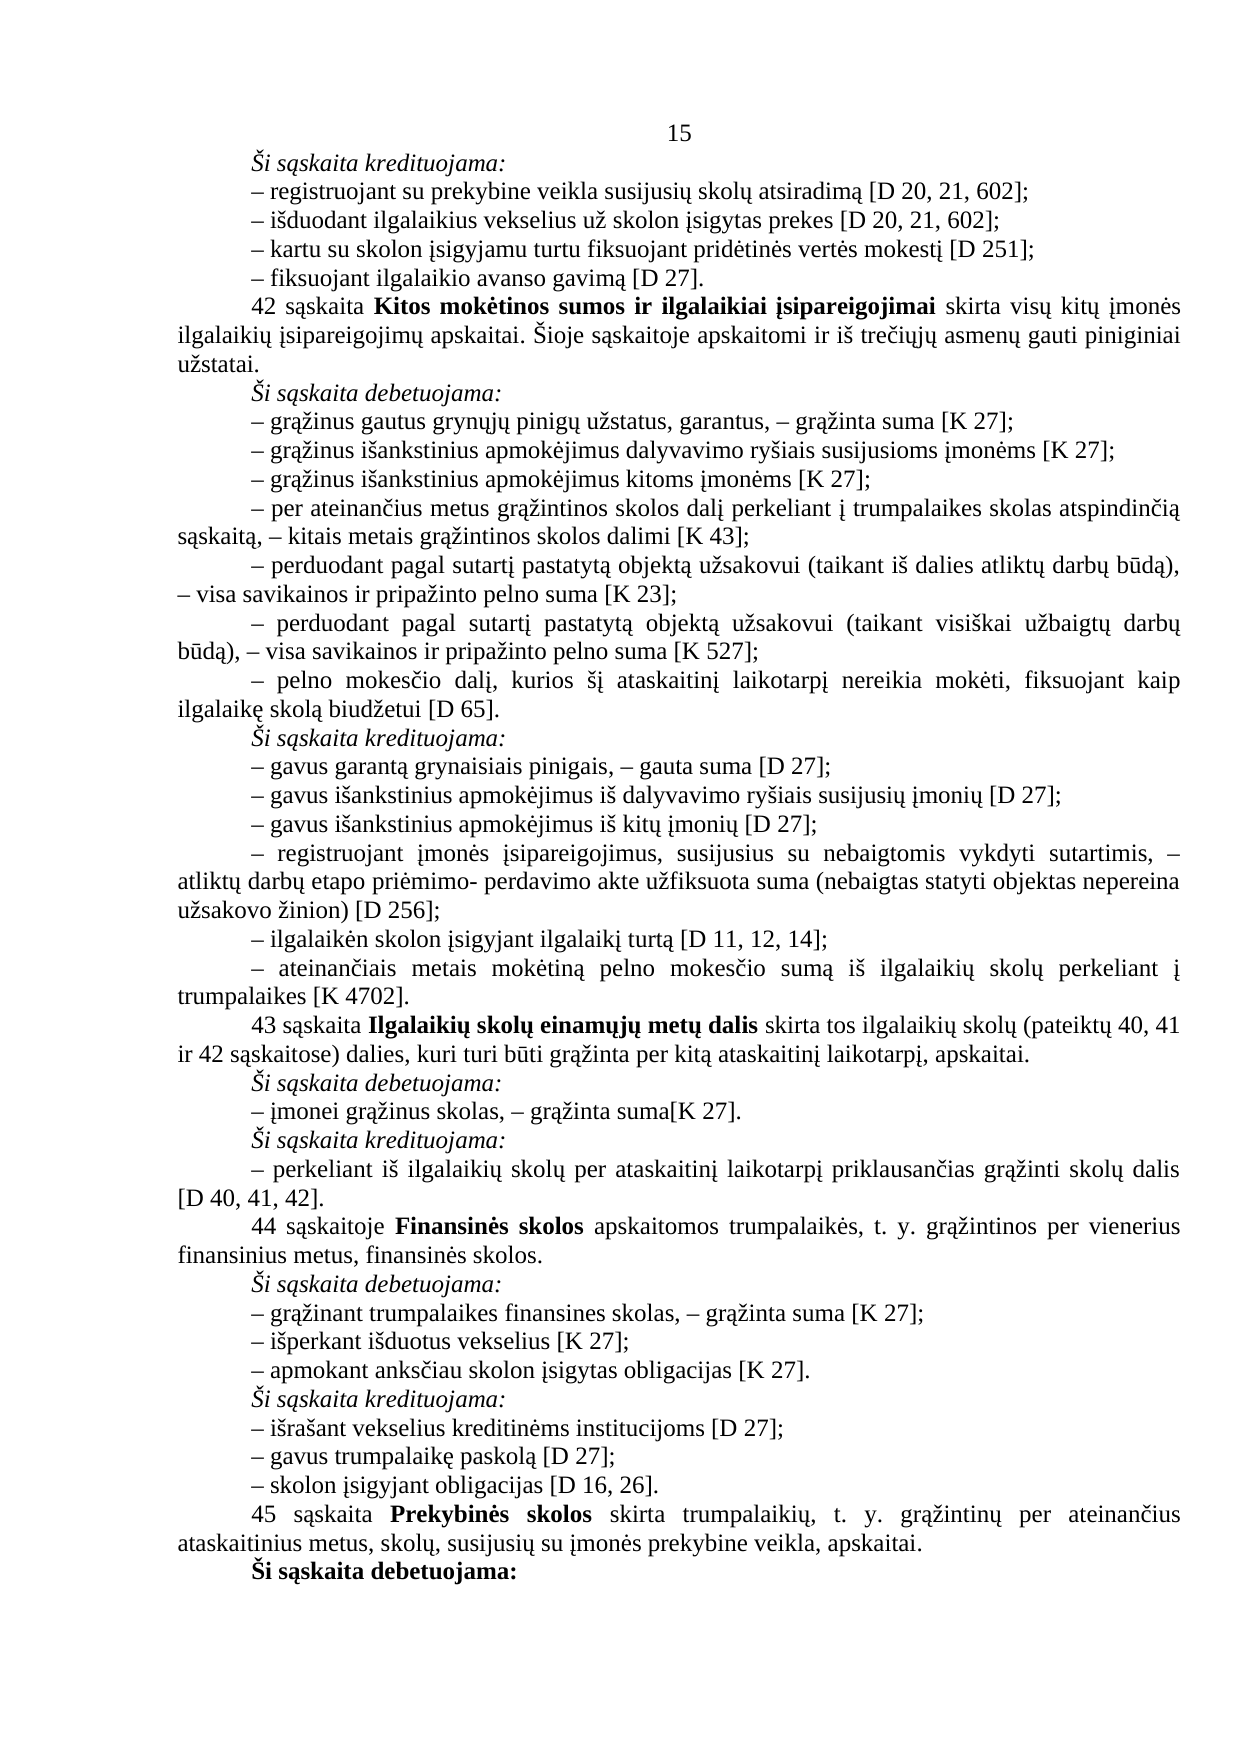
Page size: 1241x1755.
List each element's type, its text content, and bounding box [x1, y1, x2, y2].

text – grąžinus išankstinius apmokėjimus kitoms įmonėms [K 27]; [177, 464, 1181, 493]
text – grąžinant trumpalaikes finansines skolas, – grąžinta suma [K 27]; [177, 1298, 1181, 1326]
text – išrašant vekselius kreditinėms institucijoms [D 27]; [177, 1413, 1181, 1441]
text Ši sąskaita kredituojama: [177, 1125, 1181, 1154]
text – skolon įsigyjant obligacijas [D 16, 26]. [177, 1470, 1181, 1499]
text Ši sąskaita debetuojama: [177, 1269, 1181, 1298]
text – registruojant su prekybine veikla susijusių skolų atsiradimą [D 20, 21, 602]; [177, 176, 1181, 205]
text – gavus išankstinius apmokėjimus iš kitų įmonių [D 27]; [177, 809, 1181, 838]
text – išduodant ilgalaikius vekselius už skolon įsigytas prekes [D 20, 21, 602]; [177, 205, 1181, 234]
text – įmonei grąžinus skolas, – grąžinta suma[K 27]. [177, 1096, 1181, 1125]
text – kartu su skolon įsigyjamu turtu fiksuojant pridėtinės vertės mokestį [D 251]; [177, 234, 1181, 263]
text Ši sąskaita debetuojama: [177, 378, 1181, 406]
text – gavus garantą grynaisiais pinigais, – gauta suma [D 27]; [177, 751, 1181, 780]
text Ši sąskaita debetuojama: [177, 1556, 1181, 1585]
text – gavus trumpalaikę paskolą [D 27]; [177, 1441, 1181, 1470]
text – gavus išankstinius apmokėjimus iš dalyvavimo ryšiais susijusių įmonių [D 27]; [177, 780, 1181, 809]
text – grąžinus gautus grynųjų pinigų užstatus, garantus, – grąžinta suma [K 27]; [177, 406, 1181, 435]
text – fiksuojant ilgalaikio avanso gavimą [D 27]. [177, 263, 1181, 291]
text Ši sąskaita debetuojama: [177, 1068, 1181, 1096]
text – grąžinus išankstinius apmokėjimus dalyvavimo ryšiais susijusioms įmonėms [K 27]; [177, 435, 1181, 464]
text Ši sąskaita kredituojama: [177, 723, 1181, 751]
text – pelno mokesčio dalį, kurios šį ataskaitinį laikotarpį nereikia mokėti, fiksuojant kaip ilgalaikę skolą biudžetui [D 65]. [177, 665, 1181, 723]
text – perduodant pagal sutartį pastatytą objektą užsakovui (taikant visiškai užbaigtų darbų būdą), – visa savikainos ir pripažinto pelno suma [K 527]; [177, 608, 1181, 665]
text – ateinančiais metais mokėtiną pelno mokesčio sumą iš ilgalaikių skolų perkeliant į trumpalaikes [K 4702]. [177, 953, 1181, 1010]
text 44 sąskaitoje Finansinės skolos apskaitomos trumpalaikės, t. y. grąžintinos per vienerius finansinius metus, finansinės skolos. [177, 1211, 1181, 1269]
text Ši sąskaita kredituojama: [177, 1384, 1181, 1413]
text – ilgalaikėn skolon įsigyjant ilgalaikį turtą [D 11, 12, 14]; [177, 924, 1181, 953]
text – registruojant įmonės įsipareigojimus, susijusius su nebaigtomis vykdyti sutartimis, – atliktų darbų etapo priėmimo- perdavimo akte užfiksuota suma (nebaigtas statyti objektas nepereina užsakovo žinion) [D 256]; [177, 838, 1181, 924]
text – apmokant anksčiau skolon įsigytas obligacijas [K 27]. [177, 1355, 1181, 1384]
text – per ateinančius metus grąžintinos skolos dalį perkeliant į trumpalaikes skolas atspindinčią sąskaitą, – kitais metais grąžintinos skolos dalimi [K 43]; [177, 493, 1181, 550]
text – perduodant pagal sutartį pastatytą objektą užsakovui (taikant iš dalies atliktų darbų būdą), – visa savikainos ir pripažinto pelno suma [K 23]; [177, 550, 1181, 608]
text 42 sąskaita Kitos mokėtinos sumos ir ilgalaikiai įsipareigojimai skirta visų kitų įmonės ilgalaikių įsipareigojimų apskaitai. Šioje sąskaitoje apskaitomi ir iš trečiųjų asmenų gauti piniginiai užstatai. [177, 291, 1181, 378]
text – išperkant išduotus vekselius [K 27]; [177, 1326, 1181, 1355]
text – perkeliant iš ilgalaikių skolų per ataskaitinį laikotarpį priklausančias grąžinti skolų dalis [D 40, 41, 42]. [177, 1154, 1181, 1211]
text 43 sąskaita Ilgalaikių skolų einamųjų metų dalis skirta tos ilgalaikių skolų (pateiktų 40, 41 ir 42 sąskaitose) dalies, kuri turi būti grąžinta per kitą ataskaitinį laikotarpį, apskaitai. [177, 1010, 1181, 1068]
text 45 sąskaita Prekybinės skolos skirta trumpalaikių, t. y. grąžintinų per ateinančius ataskaitinius metus, skolų, susijusių su įmonės prekybine veikla, apskaitai. [177, 1499, 1181, 1556]
text Ši sąskaita kredituojama: [177, 148, 1181, 176]
